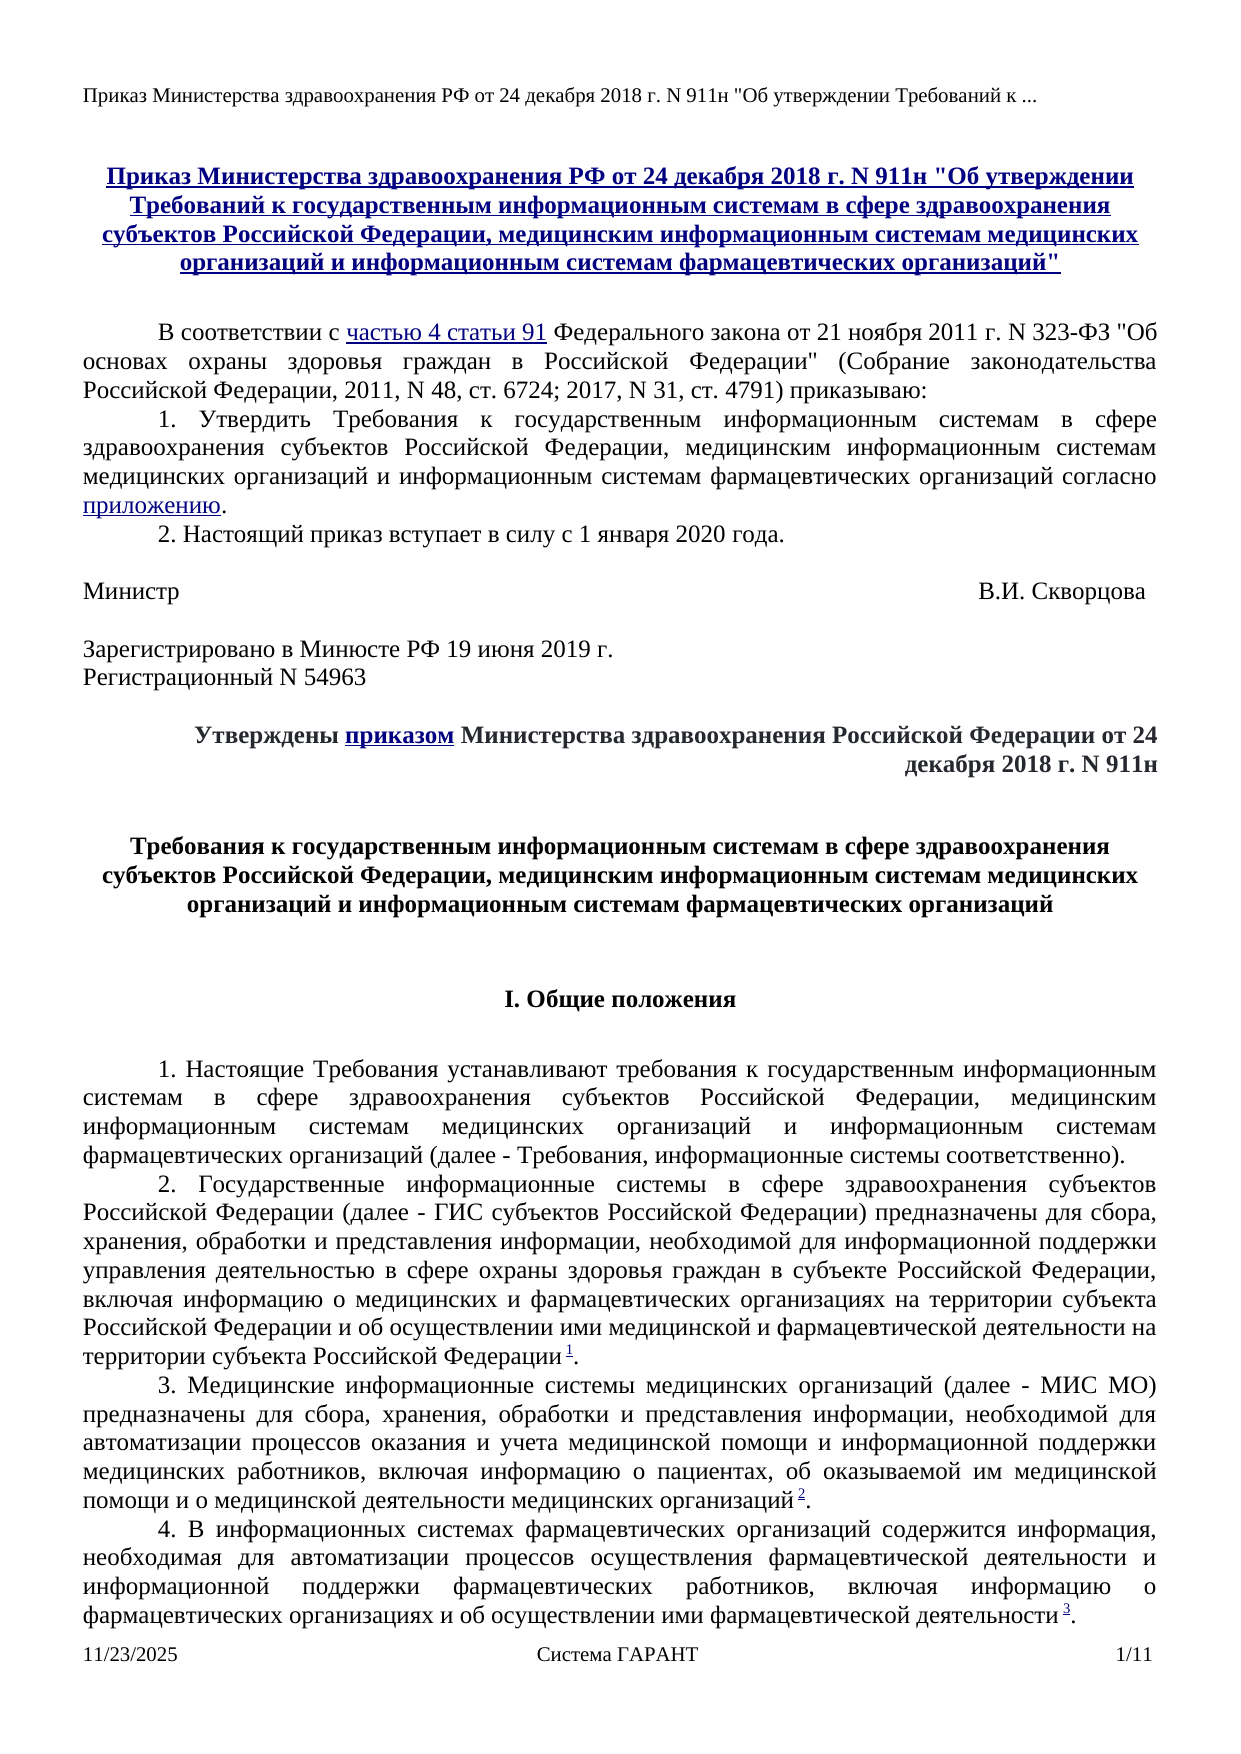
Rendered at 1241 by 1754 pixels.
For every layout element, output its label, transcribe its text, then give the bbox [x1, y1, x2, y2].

text Утверждены приказом Министерства здравоохранения Российской Федерации от 24 декабря 2018 г. N 911н [83, 720, 1157, 777]
text В соответствии с частью 4 статьи 91 Федерального закона от 21 ноября 2011 г. N 323-ФЗ "Об основах охраны здоровья граждан в Российской Федерации" (Собрание законодательства Российской Федерации, 2011, N 48, ст. 6724; 2017, N 31, ст. 4791) приказываю: [83, 317, 1157, 404]
subtitle Требования к государственным информационным системам в сфере здравоохранения субъектов Российской Федерации, медицинским информационным системам медицинских организаций и информационным системам фармацевтических организаций [83, 831, 1157, 917]
table_header Министр [83, 576, 791, 605]
subtitle Приказ Министерства здравоохранения РФ от 24 декабря 2018 г. N 911н "Об утверждении Требований к государственным информационным системам в сфере здравоохранения субъектов Российской Федерации, медицинским информационным системам медицинских организаций и информационным системам фармацевтических организаций" [83, 161, 1157, 276]
text 4. В информационных системах фармацевтических организаций содержится информация, необходимая для автоматизации процессов осуществления фармацевтической деятельности и информационной поддержки фармацевтических работников, включая информацию о фармацевтических организациях и об осуществлении ими фармацевтической деятельности 3. [83, 1514, 1157, 1629]
text Зарегистрировано в Минюсте РФ 19 июня 2019 г. [83, 634, 1157, 662]
text 1. Утвердить Требования к государственным информационным системам в сфере здравоохранения субъектов Российской Федерации, медицинским информационным системам медицинских организаций и информационным системам фармацевтических организаций согласно приложению. [83, 404, 1157, 519]
text 2. Настоящий приказ вступает в силу с 1 января 2020 года. [83, 519, 1157, 547]
text 3. Медицинские информационные системы медицинских организаций (далее - МИС МО) предназначены для сбора, хранения, обработки и представления информации, необходимой для автоматизации процессов оказания и учета медицинской помощи и информационной поддержки медицинских работников, включая информацию о пациентах, об оказываемой им медицинской помощи и о медицинской деятельности медицинских организаций 2. [83, 1370, 1157, 1514]
table_header В.И. Скворцова [791, 576, 1146, 605]
subtitle I. Общие положения [83, 984, 1157, 1012]
text 1. Настоящие Требования устанавливают требования к государственным информационным системам в сфере здравоохранения субъектов Российской Федерации, медицинским информационным системам медицинских организаций и информационным системам фармацевтических организаций (далее - Требования, информационные системы соответственно). [83, 1054, 1157, 1169]
text 2. Государственные информационные системы в сфере здравоохранения субъектов Российской Федерации (далее - ГИС субъектов Российской Федерации) предназначены для сбора, хранения, обработки и представления информации, необходимой для информационной поддержки управления деятельностью в сфере охраны здоровья граждан в субъекте Российской Федерации, включая информацию о медицинских и фармацевтических организациях на территории субъекта Российской Федерации и об осуществлении ими медицинской и фармацевтической деятельности на территории субъекта Российской Федерации 1. [83, 1169, 1157, 1370]
text Регистрационный N 54963 [83, 662, 1157, 691]
